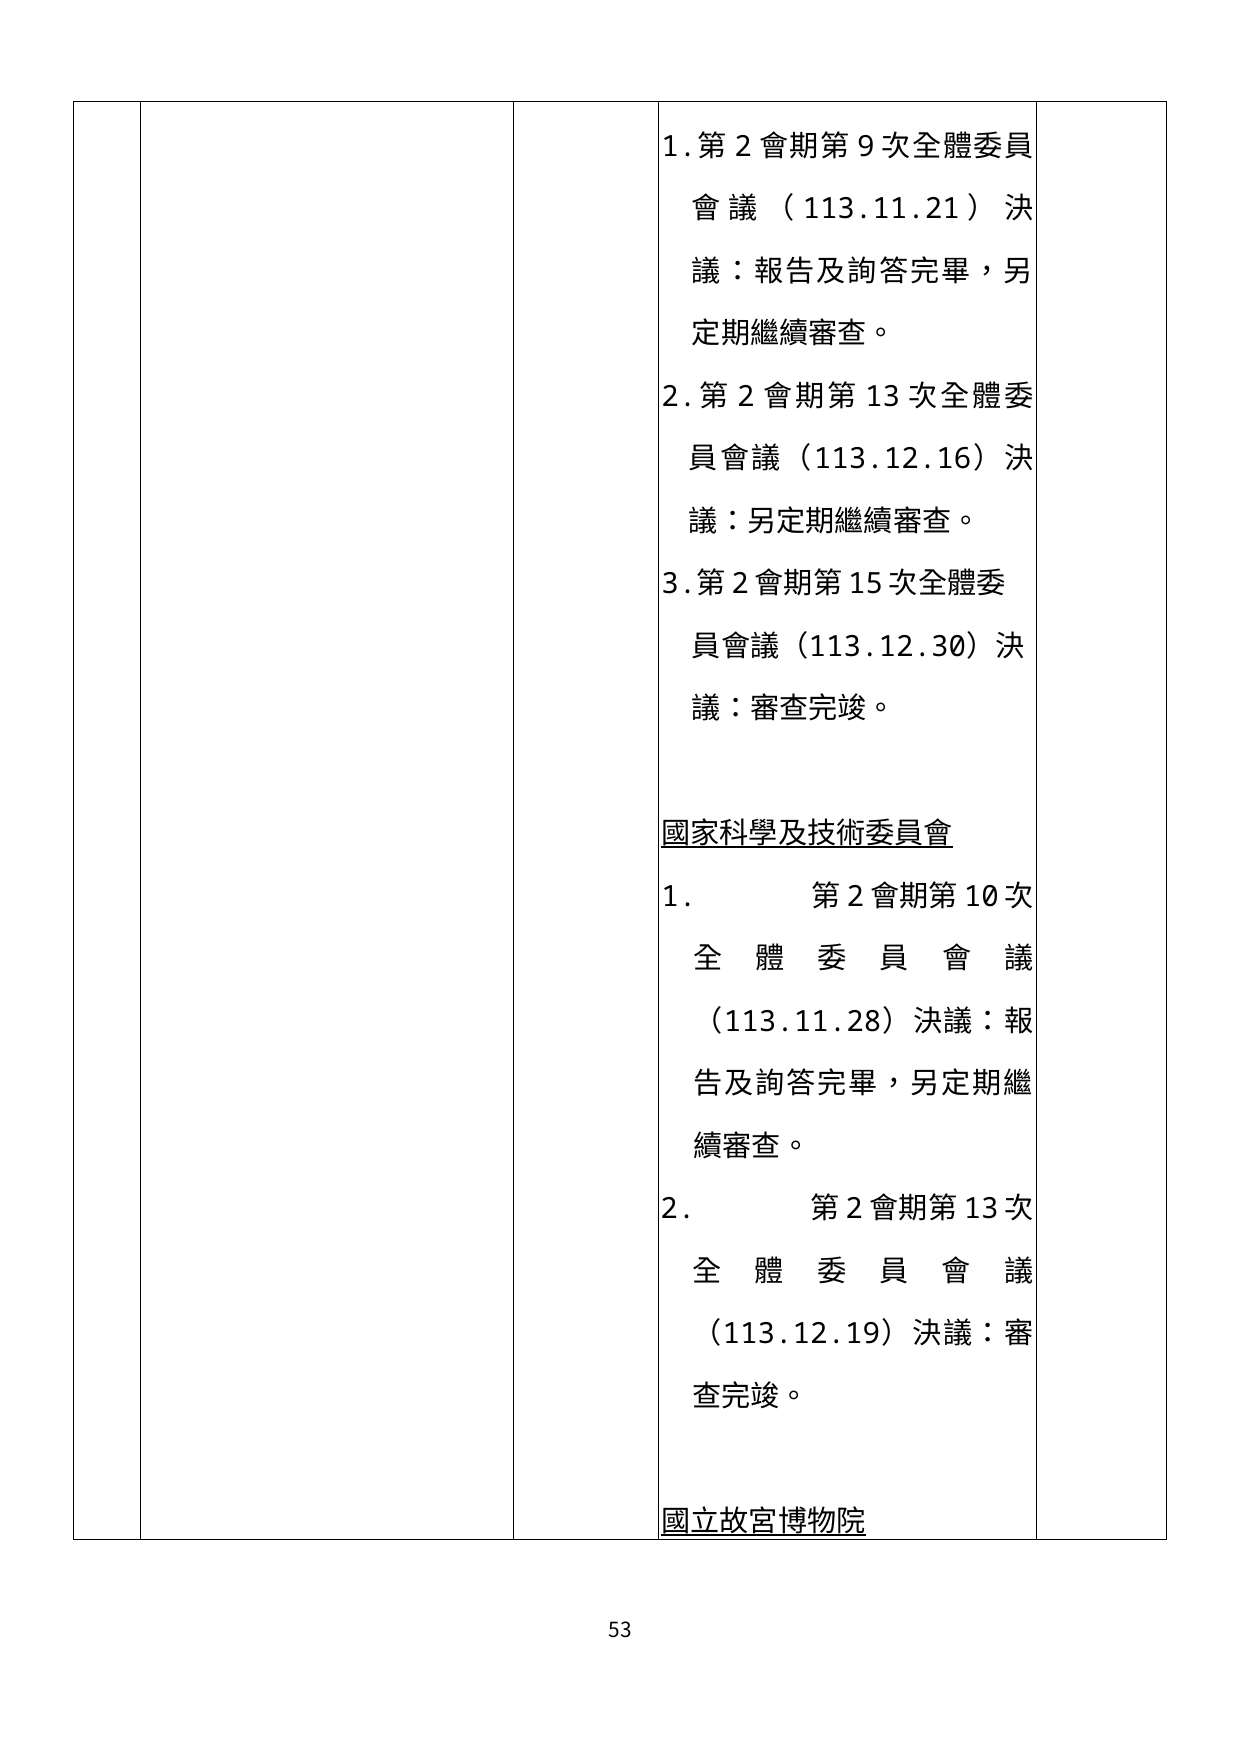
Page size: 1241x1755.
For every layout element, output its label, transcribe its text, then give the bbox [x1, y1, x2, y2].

table_cell 中央研究院 第2會期第8次全體委員會議（113.11.11）決議：報告及詢答完畢，另定期繼續審查。 第2會期第10次全體委員會議（113.11.25）決議：審查完竣。 教育部 1.第2會期第8次全體委員會議（113.11.14）決議：報告及詢答完畢，另定期繼續審查。 2. 第2會期第14次全體委員會議（113.12.26）決議：審查完竣。 核能安全委員會 1.第2會期第9次全體委員會議（113.11.20）決議：報告及詢答完畢，另定期繼續審查。 2.第2會期第12次全體委員會議（113.12.9）決議：審查完竣。 文化部 1.第2會期第9次全體委員會議（113.11.21）決議：報告及詢答完畢，另定期繼續審查。 2.第2會期第13次全體委員會議（113.12.16）決議：另定期繼續審查。 3.第2會期第15次全體委員會議（113.12.30）決議：審查完竣。 國家科學及技術委員會 第2會期第10次全體委員會議（113.11.28）決議：報告及詢答完畢，另定期繼續審查。 第2會期第13次全體委員會議（113.12.19）決議：審查完竣。 國立故宮博物院 第2會期第11次全體委員會議（113.12.4）決議：報告及詢答完畢，另定期繼續審查。 第2會期第13次全體委員會議（113.12.18）決議：審查完竣。 [659, 102, 1036, 1539]
table_cell [1037, 102, 1166, 1539]
table_cell [74, 102, 140, 1539]
table_cell [141, 102, 513, 1539]
table_cell [514, 102, 658, 1539]
